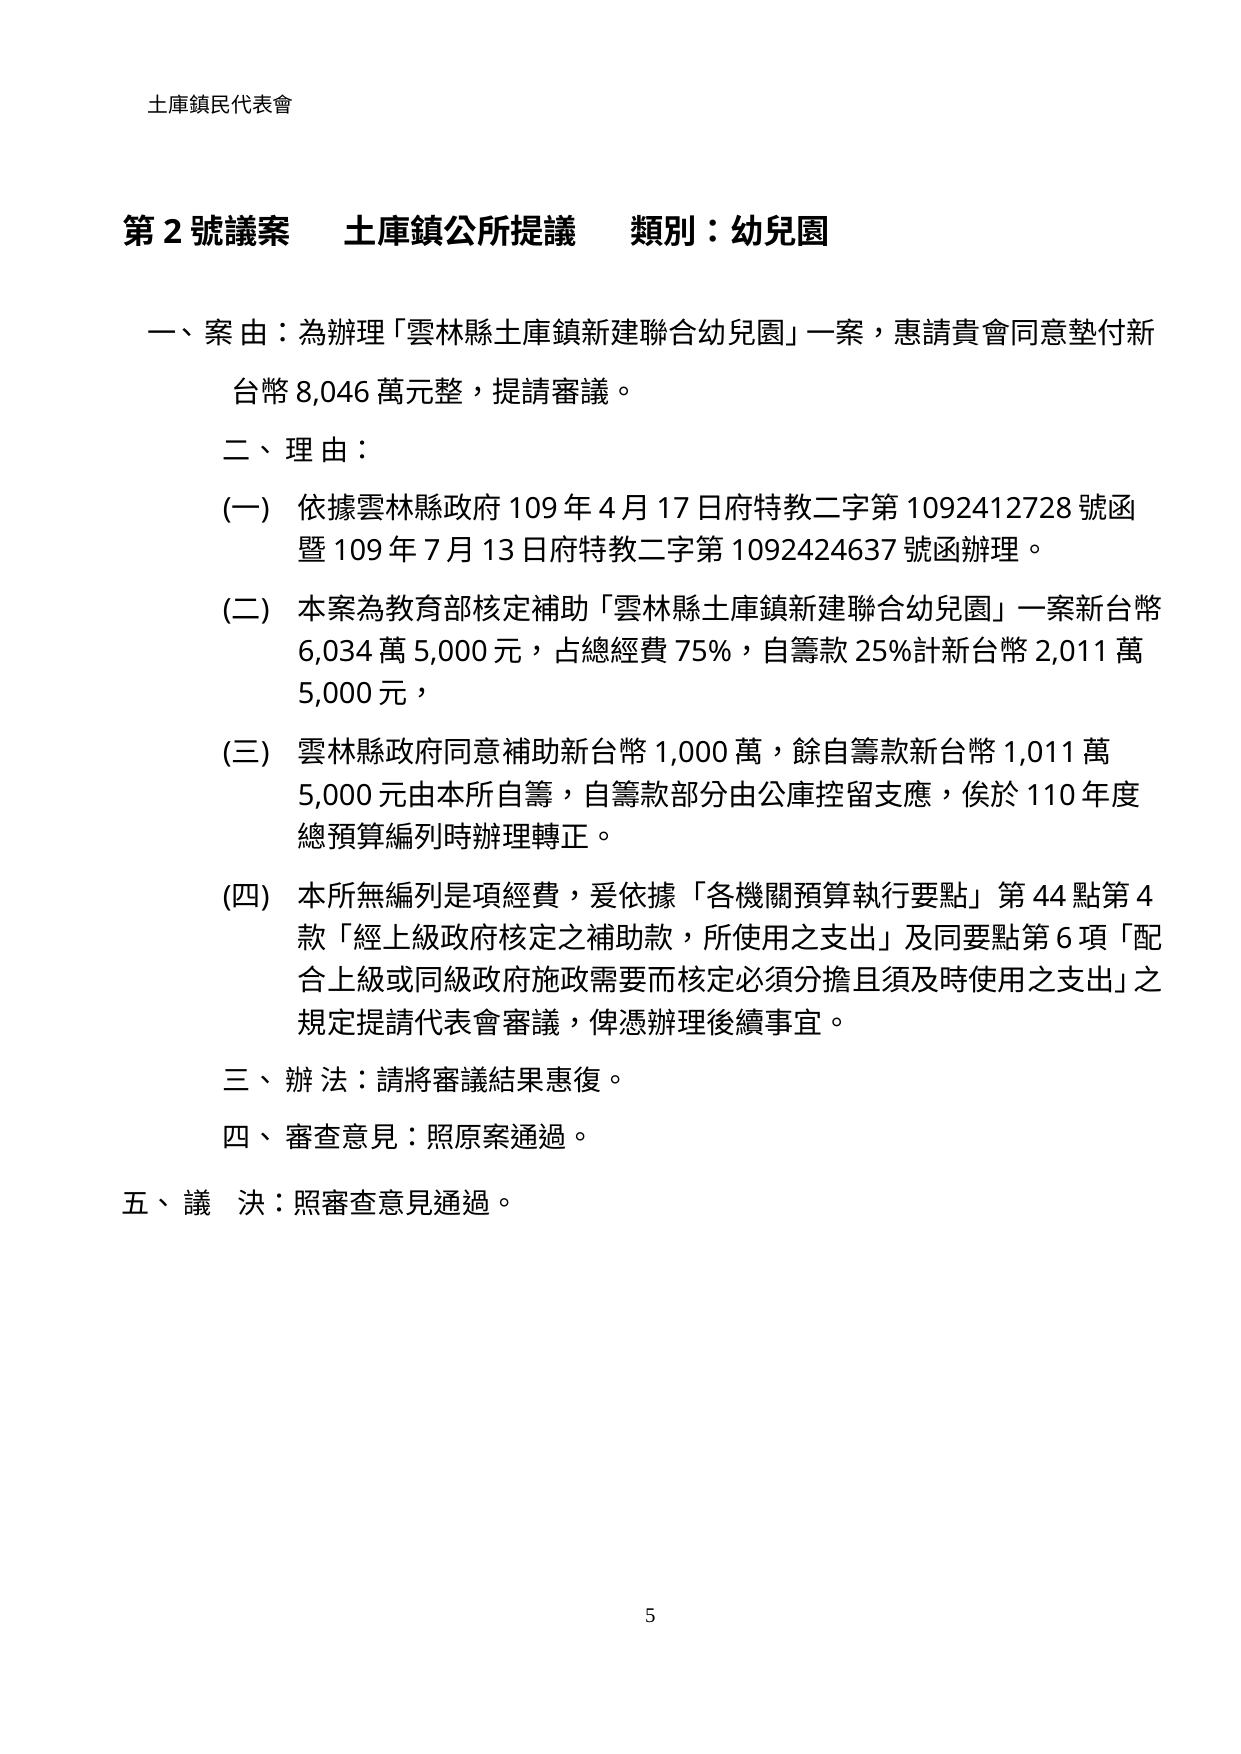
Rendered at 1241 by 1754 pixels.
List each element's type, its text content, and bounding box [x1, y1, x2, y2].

list 四、 審查意見：照原案通過。 [223, 1115, 1162, 1155]
list 本案為教育部核定補助「雲林縣土庫鎮新建聯合幼兒園」一案新台幣6,034萬5,000元，占總經費75%，自籌款25%計新台幣2,011萬5,000元， [223, 585, 1162, 712]
list 雲林縣政府同意補助新台幣1,000萬，餘自籌款新台幣1,011萬5,000元由本所自籌，自籌款部分由公庫控留支應，俟於110年度總預算編列時辦理轉正。 [223, 729, 1162, 856]
text 一、 案 由：為辦理「雲林縣土庫鎮新建聯合幼兒園」一案，惠請貴會同意墊付新 [148, 310, 1162, 352]
text 台幣8,046萬元整，提請審議。 [148, 369, 1162, 411]
list 二、 理 由： [223, 427, 1162, 468]
text 第 2 號議案 土庫鎮公所提議 類別：幼兒園 [92, 202, 1216, 254]
list 本所無編列是項經費，爰依據「各機關預算執行要點」第44點第4款「經上級政府核定之補助款，所使用之支出」及同要點第6項「配合上級或同級政府施政需要而核定必須分擔且須及時使用之支出」之規定提請代表會審議，俾憑辦理後續事宜。 [223, 872, 1162, 1041]
text 五、 議 決：照審查意見通過。 [92, 1172, 1216, 1224]
list 依據雲林縣政府109年4月17日府特教二字第1092412728號函暨109年7月13日府特教二字第1092424637號函辦理。 [223, 484, 1162, 569]
list 三、 辦 法：請將審議結果惠復。 [223, 1058, 1162, 1098]
